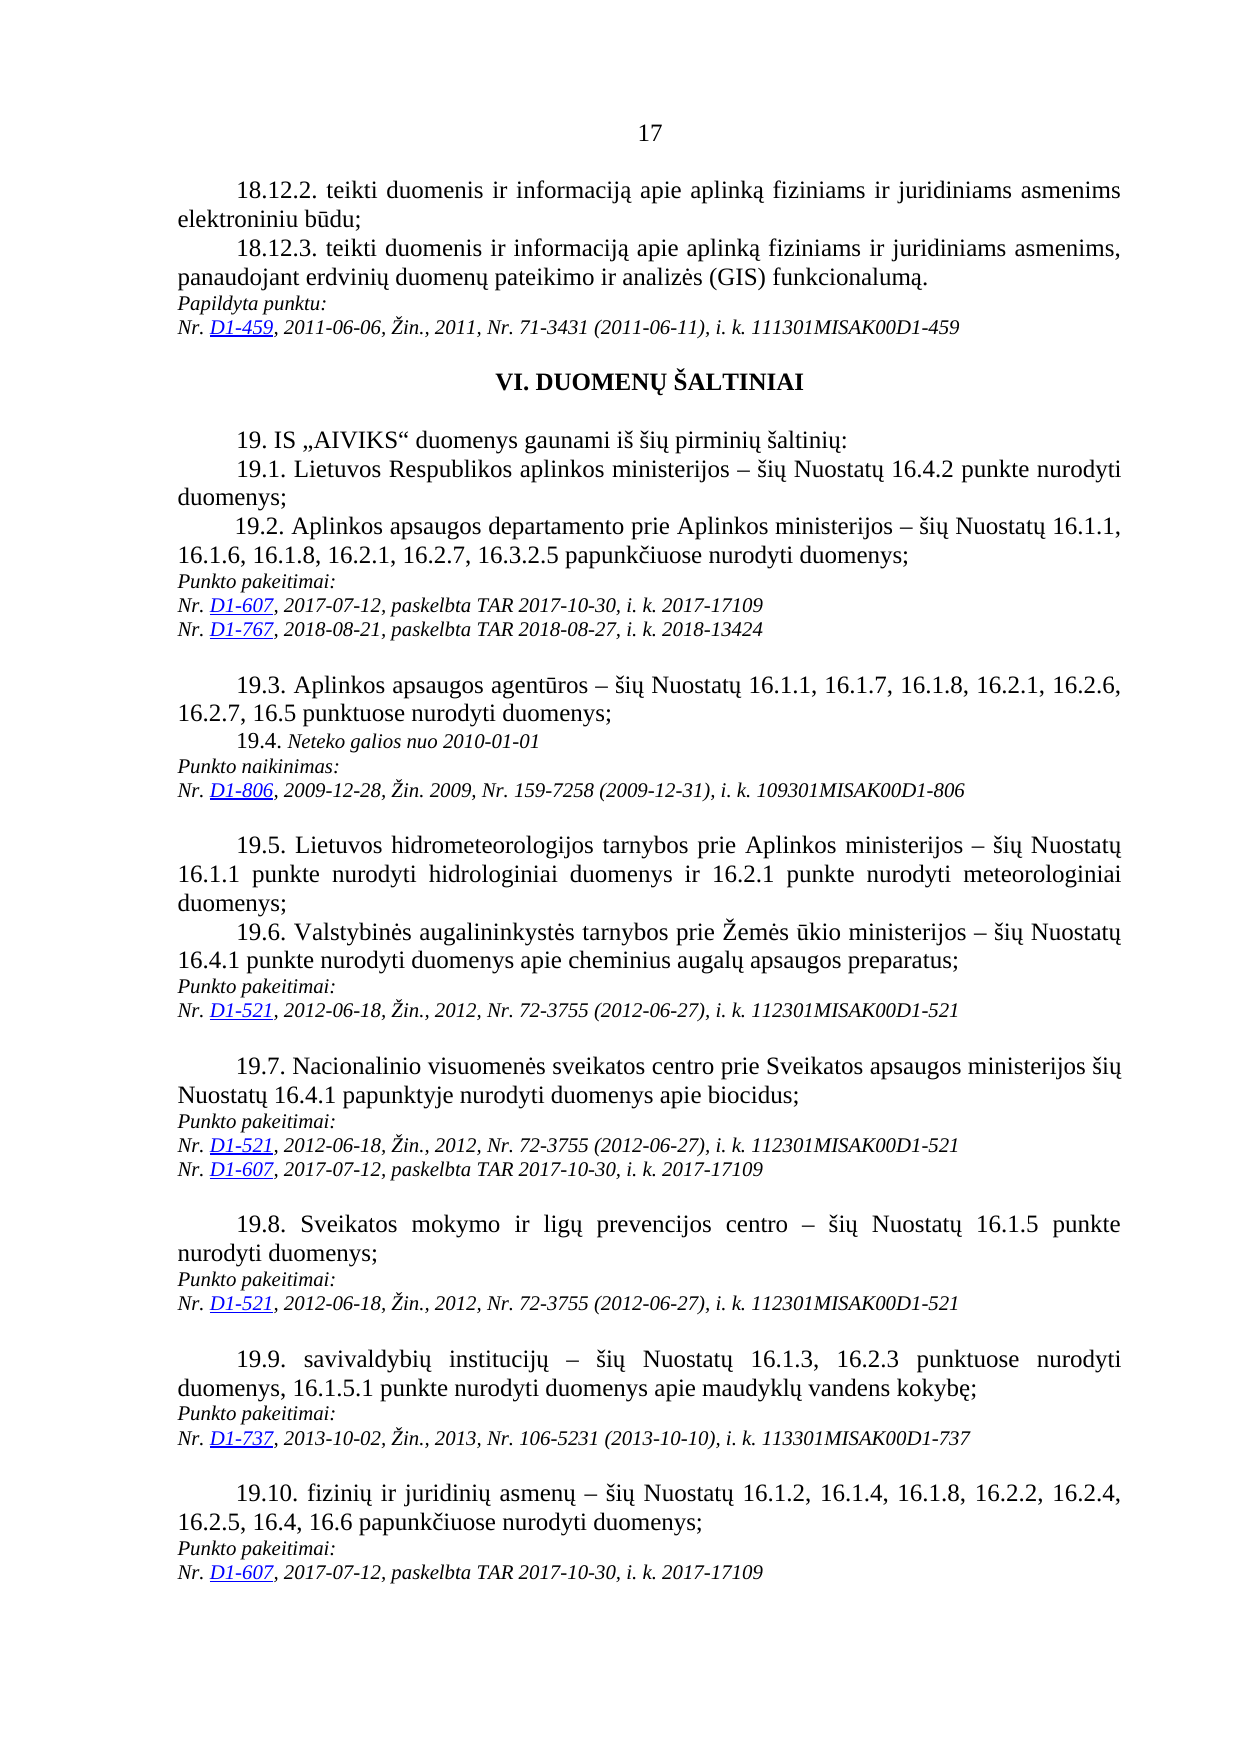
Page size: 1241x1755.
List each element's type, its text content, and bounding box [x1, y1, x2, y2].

text Nr. D1-806, 2009-12-28, Žin. 2009, Nr. 159-7258 (2009-12-31), i. k. 109301MISAK00D1-806 [177, 778, 1122, 802]
text Nr. D1-767, 2018-08-21, paskelbta TAR 2018-08-27, i. k. 2018-13424 [177, 617, 1122, 641]
text Punkto pakeitimai: [177, 569, 1122, 593]
text 19.7. Nacionalinio visuomenės sveikatos centro prie Sveikatos apsaugos ministerijos šių Nuostatų 16.4.1 papunktyje nurodyti duomenys apie biocidus; [177, 1051, 1122, 1108]
text 19.8. Sveikatos mokymo ir ligų prevencijos centro – šių Nuostatų 16.1.5 punkte nurodyti duomenys; [177, 1209, 1122, 1267]
text Nr. D1-521, 2012-06-18, Žin., 2012, Nr. 72-3755 (2012-06-27), i. k. 112301MISAK00D1-521 [177, 998, 1122, 1022]
text 18.12.3. teikti duomenis ir informaciją apie aplinką fiziniams ir juridiniams asmenims, panaudojant erdvinių duomenų pateikimo ir analizės (GIS) funkcionalumą. [177, 233, 1122, 291]
text 19.10. fizinių ir juridinių asmenų – šių Nuostatų 16.1.2, 16.1.4, 16.1.8, 16.2.2, 16.2.4, 16.2.5, 16.4, 16.6 papunkčiuose nurodyti duomenys; [177, 1478, 1122, 1536]
text Nr. D1-521, 2012-06-18, Žin., 2012, Nr. 72-3755 (2012-06-27), i. k. 112301MISAK00D1-521 [177, 1291, 1122, 1315]
text Punkto pakeitimai: [177, 1108, 1122, 1133]
text Nr. D1-607, 2017-07-12, paskelbta TAR 2017-10-30, i. k. 2017-17109 [177, 1560, 1122, 1584]
text Punkto pakeitimai: [177, 1267, 1122, 1291]
text 19.4. Neteko galios nuo 2010-01-01 [177, 727, 1122, 753]
text 19.3. Aplinkos apsaugos agentūros – šių Nuostatų 16.1.1, 16.1.7, 16.1.8, 16.2.1, 16.2.6, 16.2.7, 16.5 punktuose nurodyti duomenys; [177, 670, 1122, 727]
text Punkto pakeitimai: [177, 1401, 1122, 1425]
text Punkto naikinimas: [177, 753, 1122, 778]
text Nr. D1-521, 2012-06-18, Žin., 2012, Nr. 72-3755 (2012-06-27), i. k. 112301MISAK00D1-521 [177, 1133, 1122, 1157]
text VI. DUOMENŲ ŠALTINIAI [177, 367, 1122, 396]
text Nr. D1-737, 2013-10-02, Žin., 2013, Nr. 106-5231 (2013-10-10), i. k. 113301MISAK00D1-737 [177, 1425, 1122, 1449]
text 19.5. Lietuvos hidrometeorologijos tarnybos prie Aplinkos ministerijos – šių Nuostatų 16.1.1 punkte nurodyti hidrologiniai duomenys ir 16.2.1 punkte nurodyti meteorologiniai duomenys; [177, 830, 1122, 917]
text 19.1. Lietuvos Respublikos aplinkos ministerijos – šių Nuostatų 16.4.2 punkte nurodyti duomenys; [177, 454, 1122, 511]
text Punkto pakeitimai: [177, 1536, 1122, 1560]
text Nr. D1-459, 2011-06-06, Žin., 2011, Nr. 71-3431 (2011-06-11), i. k. 111301MISAK00D1-459 [177, 315, 1122, 339]
text 19.2. Aplinkos apsaugos departamento prie Aplinkos ministerijos – šių Nuostatų 16.1.1, 16.1.6, 16.1.8, 16.2.1, 16.2.7, 16.3.2.5 papunkčiuose nurodyti duomenys; [177, 511, 1122, 569]
text 19. IS „AIVIKS“ duomenys gaunami iš šių pirminių šaltinių: [177, 425, 1122, 454]
text Punkto pakeitimai: [177, 974, 1122, 998]
text 19.9. savivaldybių institucijų – šių Nuostatų 16.1.3, 16.2.3 punktuose nurodyti duomenys, 16.1.5.1 punkte nurodyti duomenys apie maudyklų vandens kokybę; [177, 1344, 1122, 1401]
text 18.12.2. teikti duomenis ir informaciją apie aplinką fiziniams ir juridiniams asmenims elektroniniu būdu; [177, 176, 1122, 233]
text Nr. D1-607, 2017-07-12, paskelbta TAR 2017-10-30, i. k. 2017-17109 [177, 1157, 1122, 1181]
text Papildyta punktu: [177, 291, 1122, 315]
text Nr. D1-607, 2017-07-12, paskelbta TAR 2017-10-30, i. k. 2017-17109 [177, 593, 1122, 617]
text 19.6. Valstybinės augalininkystės tarnybos prie Žemės ūkio ministerijos – šių Nuostatų 16.4.1 punkte nurodyti duomenys apie cheminius augalų apsaugos preparatus; [177, 917, 1122, 974]
